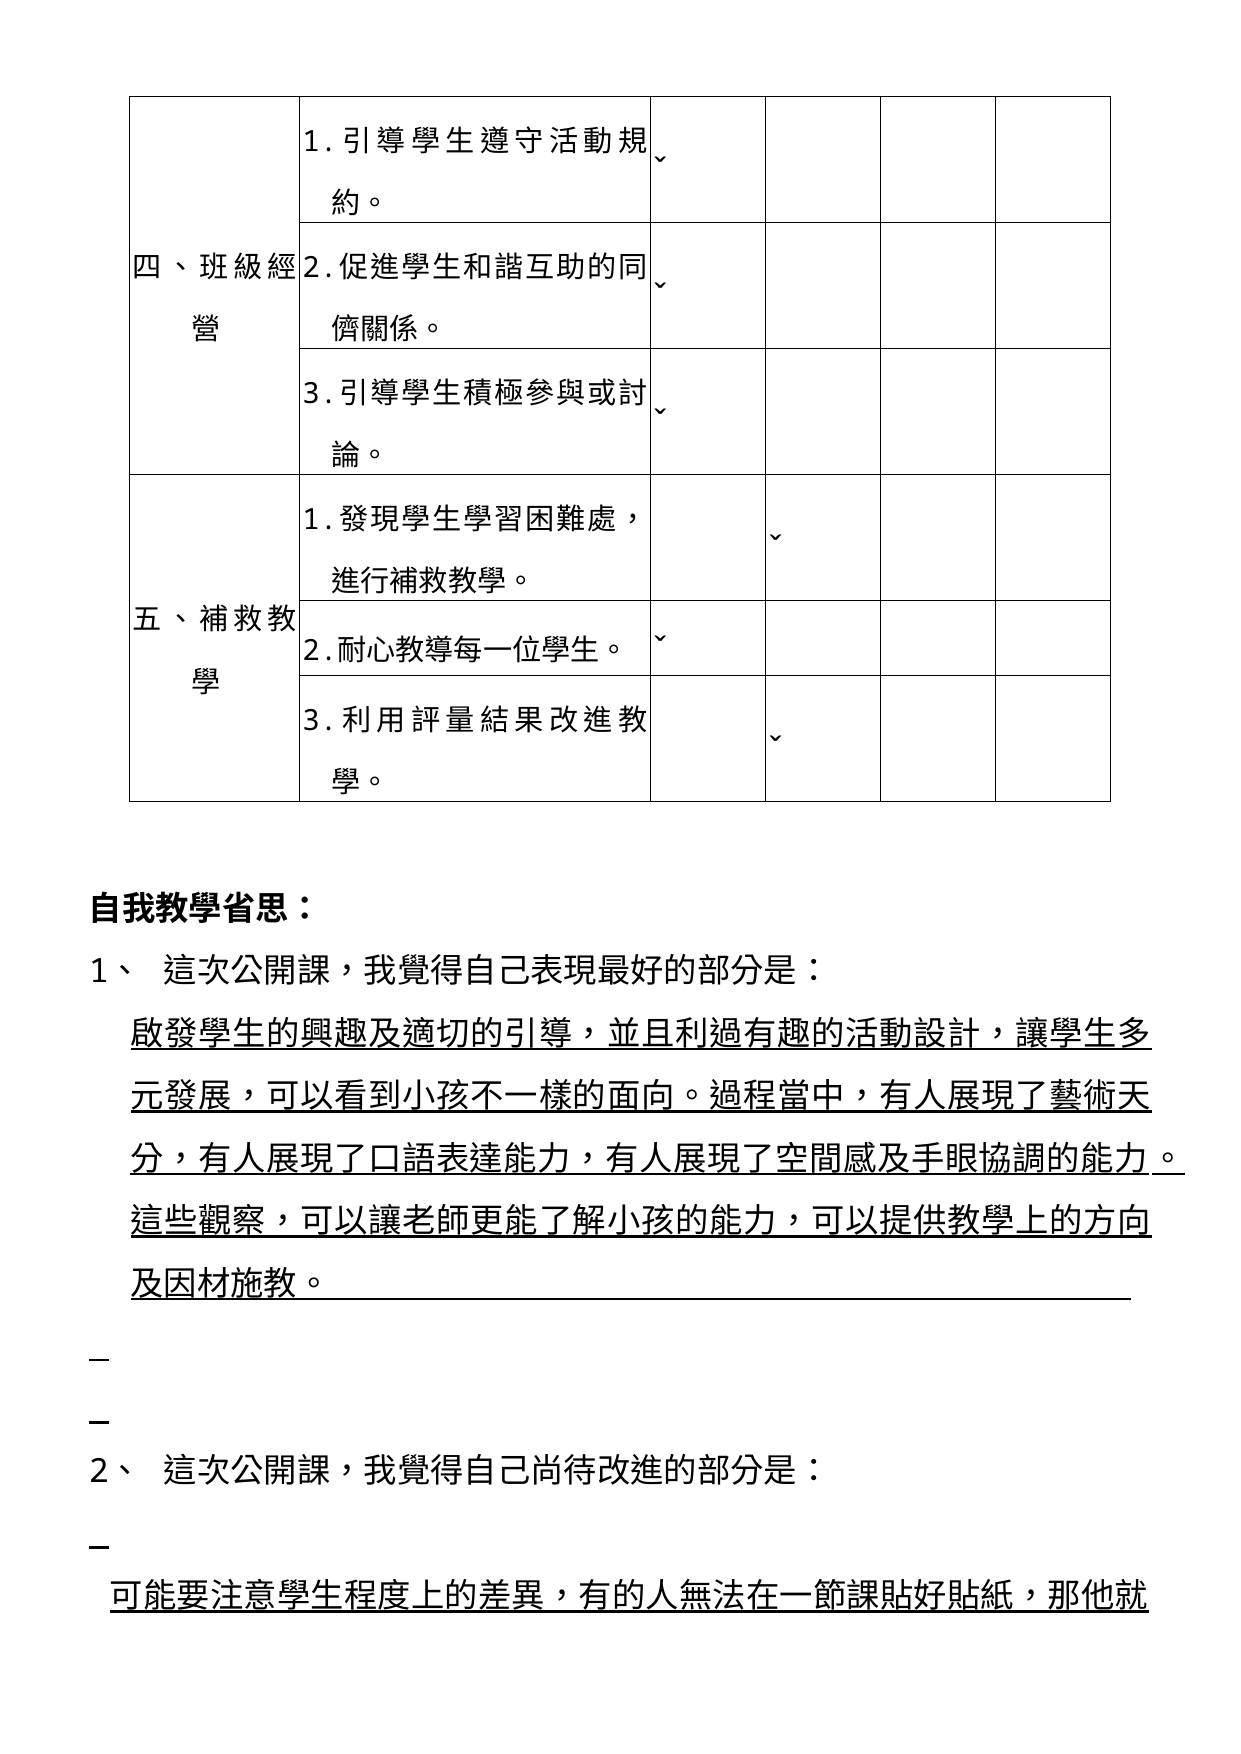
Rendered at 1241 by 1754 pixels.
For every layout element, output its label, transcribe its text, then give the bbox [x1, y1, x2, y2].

table_cell [996, 223, 1110, 348]
table_header [766, 97, 880, 222]
table_cell ˇ [651, 223, 765, 348]
table_cell [651, 475, 765, 600]
table_header [996, 97, 1110, 222]
table_cell [996, 475, 1110, 600]
table_cell [881, 475, 995, 600]
table_cell [881, 601, 995, 674]
table_cell ˇ [651, 601, 765, 674]
table_header 四、班級經營 [130, 97, 299, 474]
table_cell [766, 223, 880, 348]
text 啟發學生的興趣及適切的引導，並且利過有趣的活動設計，讓學生多元發展，可以看到小孩不一樣的面向。過程當中，有人展現了藝術天分，有人展現了口語表達能力，有人展現了空間感及手眼協調的能力。這些觀察，可以讓老師更能了解小孩的能力，可以提供教學上的方向及因材施教。 [130, 1049, 1152, 1110]
table_header 1.引導學生遵守活動規約。 [300, 97, 650, 222]
table_cell 3.利用評量結果改進教學。 [300, 676, 650, 801]
list 這次公開課，我覺得自己表現最好的部分是： [89, 927, 1152, 989]
table_header [881, 97, 995, 222]
table_header ˇ [651, 97, 765, 222]
table_cell ˇ [651, 349, 765, 474]
text 可能要注意學生程度上的差異，有的人無法在一節課貼好貼紙，那他就 [109, 1552, 1152, 1614]
text 啟發學生的興趣及適切的引導，並且利過有趣的活動設計，讓學生多元發展，可以看到小孩不一樣的面向。過程當中，有人展現了藝術天分，有人展現了口語表達能力，有人展現了空間感及手眼協調的能力。這些觀察，可以讓老師更能了解小孩的能力，可以提供教學上的方向及因材施教。 [130, 1236, 1152, 1302]
list 這次公開課，我覺得自己尚待改進的部分是： [89, 1427, 1152, 1489]
text 啟發學生的興趣及適切的引導，並且利過有趣的活動設計，讓學生多元發展，可以看到小孩不一樣的面向。過程當中，有人展現了藝術天分，有人展現了口語表達能力，有人展現了空間感及手眼協調的能力。這些觀察，可以讓老師更能了解小孩的能力，可以提供教學上的方向及因材施教。 [130, 989, 1152, 1048]
table_cell [651, 676, 765, 801]
table_cell ˇ [766, 676, 880, 801]
table_cell 1.發現學生學習困難處，進行補救教學。 [300, 475, 650, 600]
table_cell 2.促進學生和諧互助的同儕關係。 [300, 223, 650, 348]
table_cell [996, 676, 1110, 801]
text 自我教學省思： [89, 864, 1152, 927]
table_cell 五、補救教學 [130, 475, 299, 801]
table_cell [996, 601, 1110, 674]
text 啟發學生的興趣及適切的引導，並且利過有趣的活動設計，讓學生多元發展，可以看到小孩不一樣的面向。過程當中，有人展現了藝術天分，有人展現了口語表達能力，有人展現了空間感及手眼協調的能力。這些觀察，可以讓老師更能了解小孩的能力，可以提供教學上的方向及因材施教。 [130, 1111, 1152, 1235]
table_cell 3.引導學生積極參與或討論。 [300, 349, 650, 474]
table_cell [766, 601, 880, 674]
table_cell [881, 223, 995, 348]
table_cell [766, 349, 880, 474]
table_cell ˇ [766, 475, 880, 600]
table_cell [881, 676, 995, 801]
table_cell 2.耐心教導每一位學生。 [300, 601, 650, 674]
table_cell [881, 349, 995, 474]
table_cell [996, 349, 1110, 474]
